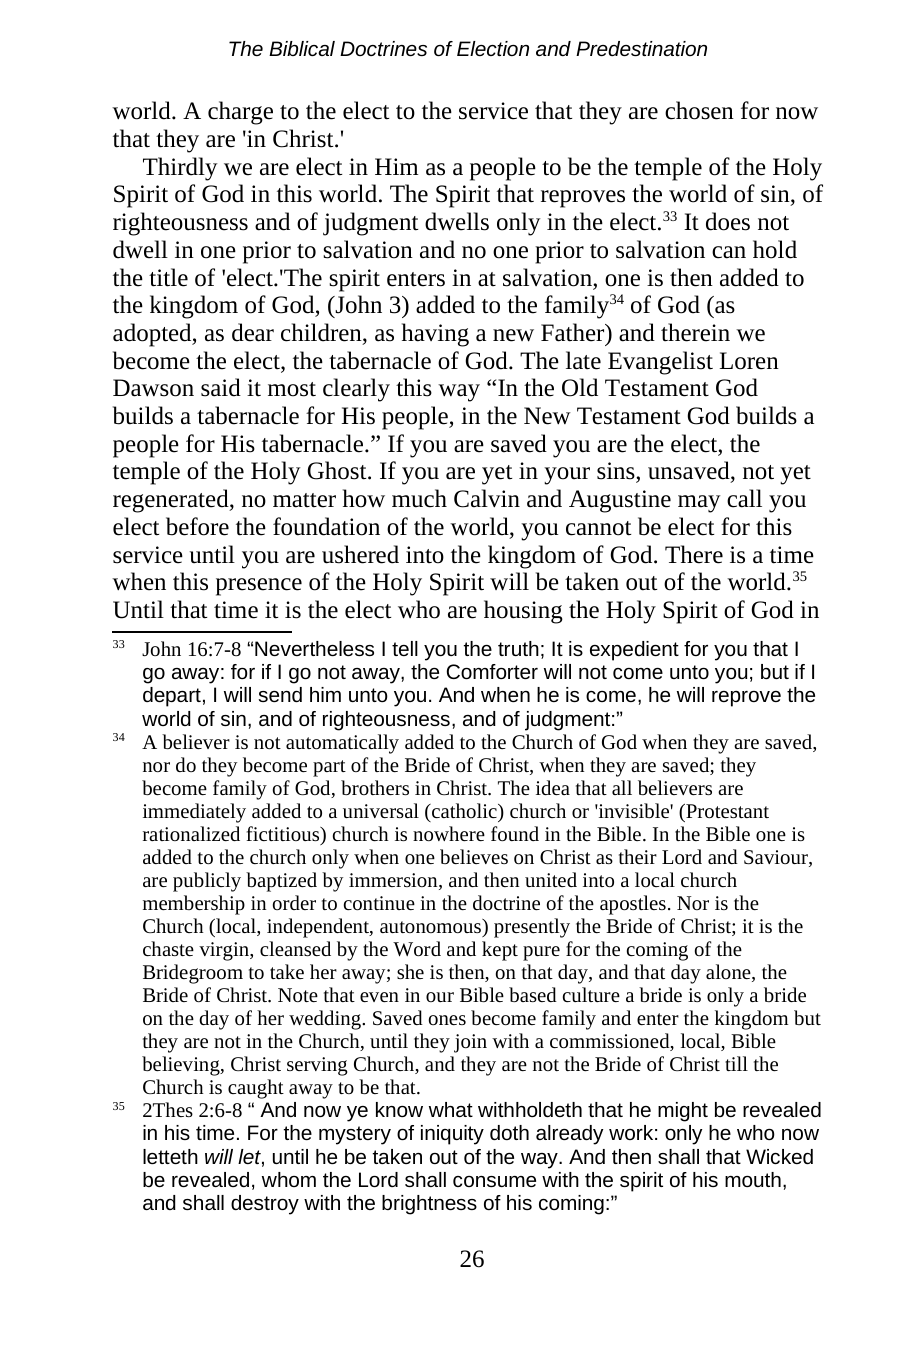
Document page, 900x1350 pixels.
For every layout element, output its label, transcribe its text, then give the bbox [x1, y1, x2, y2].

text 2Thes 2:6-8 “ And now ye know what withholdeth that he might be revealed in his time. For the mystery of iniquity doth already work: only he who now letteth will let, until he be taken out of the way. And then shall that Wicked be revealed, whom the Lord shall consume with the spirit of his mouth, and shall destroy with the brightness of his coming:” [112, 1099, 825, 1215]
text Thirdly we are elect in Him as a people to be the temple of the Holy Spirit of God in this world. The Spirit that reproves the world of sin, of righteousness and of judgment dwells only in the elect. It does not dwell in one prior to salvation and no one prior to salvation can hold the title of 'elect.'The spirit enters in at salvation, one is then added to the kingdom of God, (John 3) added to the family of God (as adopted, as dear children, as having a new Father) and therein we become the elect, the tabernacle of God. The late Evangelist Loren Dawson said it most clearly this way “In the Old Testament God builds a tabernacle for His people, in the New Testament God builds a people for His tabernacle.” If you are saved you are the elect, the temple of the Holy Ghost. If you are yet in your sins, unsaved, not yet regenerated, no matter how much Calvin and Augustine may call you elect before the foundation of the world, you cannot be elect for this service until you are ushered into the kingdom of God. There is a time when this presence of the Holy Spirit will be taken out of the world. Until that time it is the elect who are housing the Holy Spirit of God in [112, 153, 825, 624]
text A believer is not automatically added to the Church of God when they are saved, nor do they become part of the Bride of Christ, when they are saved; they become family of God, brothers in Christ. The idea that all believers are immediately added to a universal (catholic) church or 'invisible' (Protestant rationalized fictitious) church is nowhere found in the Bible. In the Bible one is added to the church only when one believes on Christ as their Lord and Saviour, are publicly baptized by immersion, and then united into a local church membership in order to continue in the doctrine of the apostles. Nor is the Church (local, independent, autonomous) presently the Bride of Christ; it is the chaste virgin, cleansed by the Word and kept pure for the coming of the Bridegroom to take her away; she is then, on that day, and that day alone, the Bride of Christ. Note that even in our Bible based culture a bride is only a bride on the day of her wedding. Saved ones become family and enter the kingdom but they are not in the Church, until they join with a commissioned, local, Bible believing, Christ serving Church, and they are not the Bride of Christ till the Church is caught away to be that. [112, 731, 825, 1099]
text world. A charge to the elect to the service that they are chosen for now that they are 'in Christ.' [112, 97, 825, 153]
text John 16:7-8 “Nevertheless I tell you the truth; It is expedient for you that I go away: for if I go not away, the Comforter will not come unto you; but if I depart, I will send him unto you. And when he is come, he will reprove the world of sin, and of righteousness, and of judgment:” [112, 638, 825, 731]
